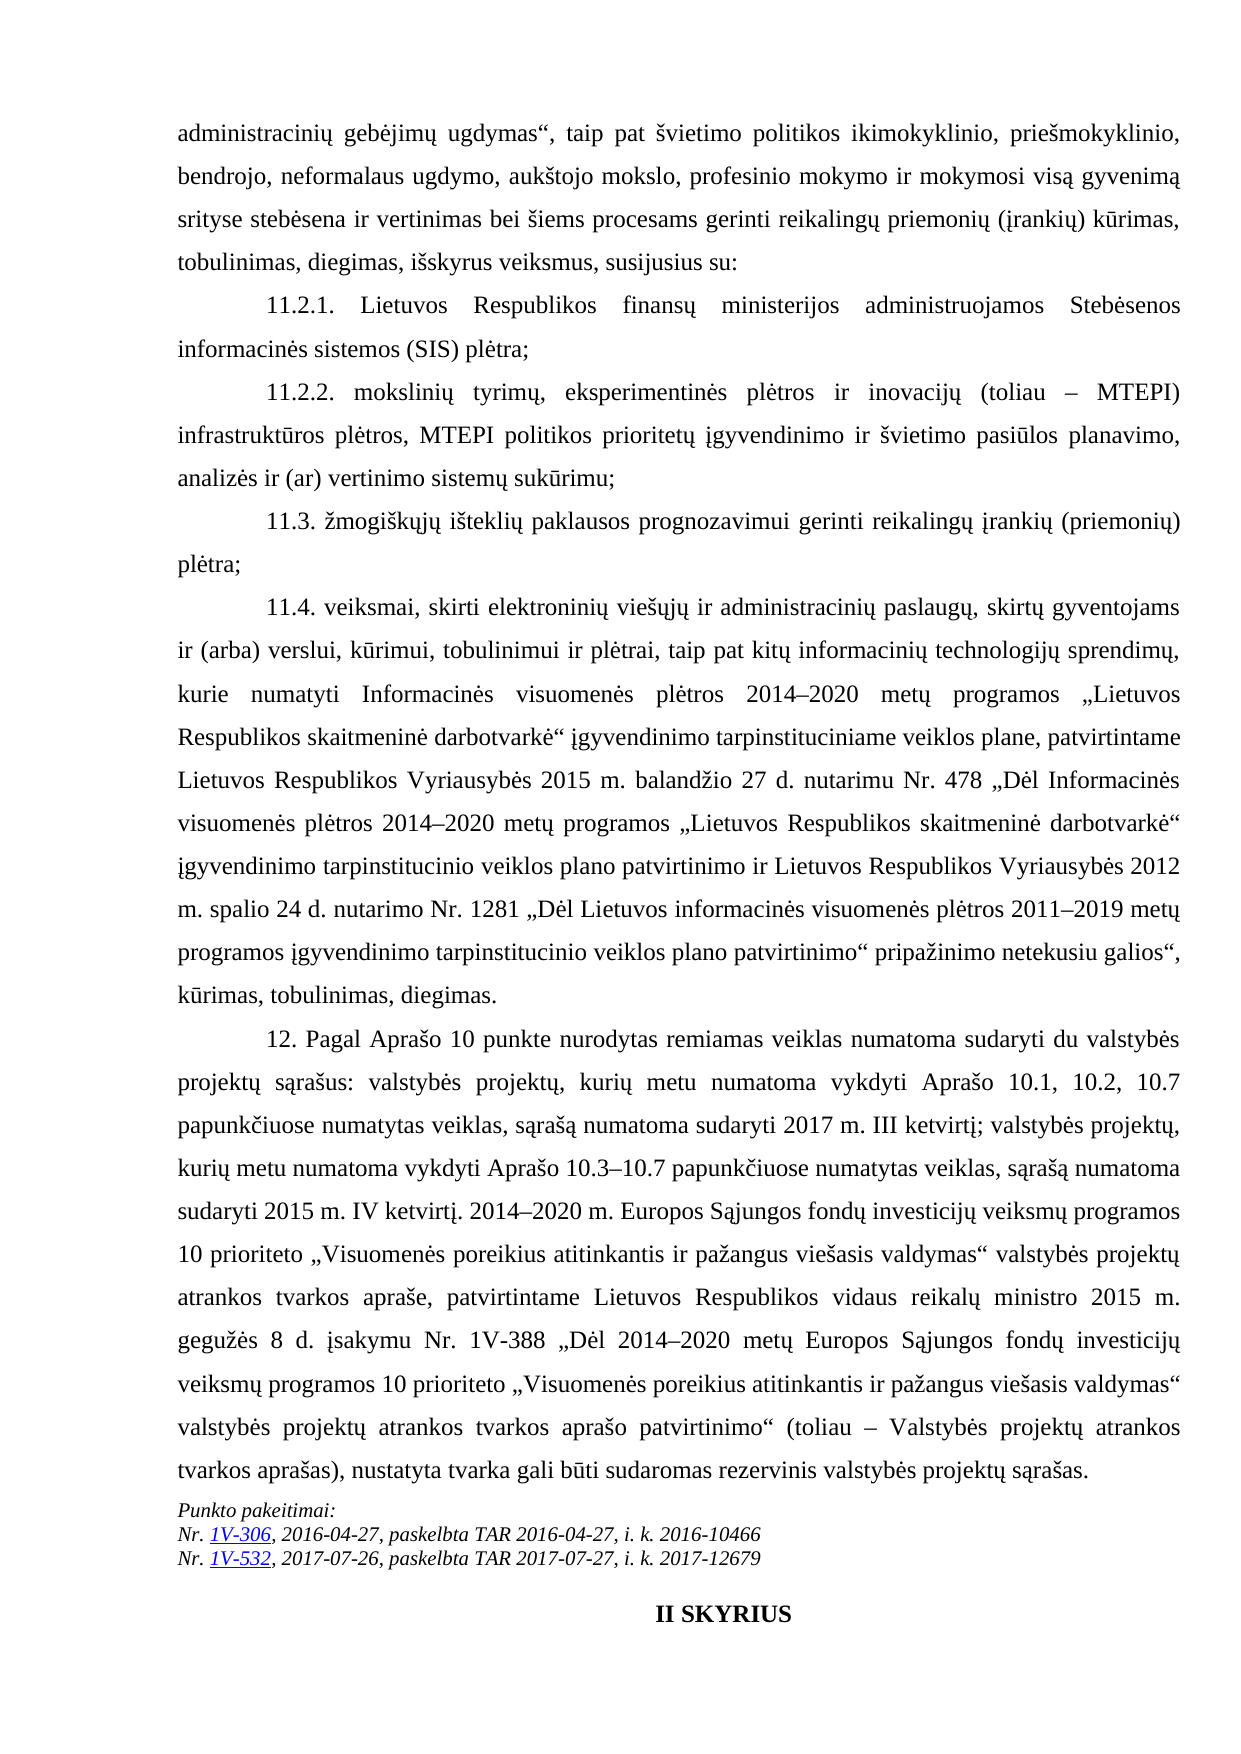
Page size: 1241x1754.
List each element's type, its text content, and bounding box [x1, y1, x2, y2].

text Punkto pakeitimai: [177, 1498, 1181, 1522]
text 11.2.1. Lietuvos Respublikos finansų ministerijos administruojamos Stebėsenos informacinės sistemos (SIS) plėtra; [177, 291, 1181, 362]
text Nr. 1V-306, 2016-04-27, paskelbta TAR 2016-04-27, i. k. 2016-10466 [177, 1522, 1181, 1546]
text 11.3. žmogiškųjų išteklių paklausos prognozavimui gerinti reikalingų įrankių (priemonių) plėtra; [177, 506, 1181, 578]
text II SKYRIUS [177, 1599, 1181, 1628]
text 12. Pagal Aprašo 10 punkte nurodytas remiamas veiklas numatoma sudaryti du valstybės projektų sąrašus: valstybės projektų, kurių metu numatoma vykdyti Aprašo 10.1, 10.2, 10.7 papunkčiuose numatytas veiklas, sąrašą numatoma sudaryti 2017 m. III ketvirtį; valstybės projektų, kurių metu numatoma vykdyti Aprašo 10.3–10.7 papunkčiuose numatytas veiklas, sąrašą numatoma sudaryti 2015 m. IV ketvirtį. 2014–2020 m. Europos Sąjungos fondų investicijų veiksmų programos 10 prioriteto „Visuomenės poreikius atitinkantis ir pažangus viešasis valdymas“ valstybės projektų atrankos tvarkos apraše, patvirtintame Lietuvos Respublikos vidaus reikalų ministro 2015 m. gegužės 8 d. įsakymu Nr. 1V-388 „Dėl 2014–2020 metų Europos Sąjungos fondų investicijų veiksmų programos 10 prioriteto „Visuomenės poreikius atitinkantis ir pažangus viešasis valdymas“ valstybės projektų atrankos tvarkos aprašo patvirtinimo“ (toliau – Valstybės projektų atrankos tvarkos aprašas), nustatyta tvarka gali būti sudaromas rezervinis valstybės projektų sąrašas. [177, 1024, 1181, 1484]
text Nr. 1V-532, 2017-07-26, paskelbta TAR 2017-07-27, i. k. 2017-12679 [177, 1546, 1181, 1570]
text 11.2.2. mokslinių tyrimų, eksperimentinės plėtros ir inovacijų (toliau – MTEPI) infrastruktūros plėtros, MTEPI politikos prioritetų įgyvendinimo ir švietimo pasiūlos planavimo, analizės ir (ar) vertinimo sistemų sukūrimu; [177, 377, 1181, 492]
text 11.4. veiksmai, skirti elektroninių viešųjų ir administracinių paslaugų, skirtų gyventojams ir (arba) verslui, kūrimui, tobulinimui ir plėtrai, taip pat kitų informacinių technologijų sprendimų, kurie numatyti Informacinės visuomenės plėtros 2014–2020 metų programos „Lietuvos Respublikos skaitmeninė darbotvarkė“ įgyvendinimo tarpinstituciniame veiklos plane, patvirtintame Lietuvos Respublikos Vyriausybės 2015 m. balandžio 27 d. nutarimu Nr. 478 „Dėl Informacinės visuomenės plėtros 2014–2020 metų programos „Lietuvos Respublikos skaitmeninė darbotvarkė“ įgyvendinimo tarpinstitucinio veiklos plano patvirtinimo ir Lietuvos Respublikos Vyriausybės 2012 m. spalio 24 d. nutarimo Nr. 1281 „Dėl Lietuvos informacinės visuomenės plėtros 2011–2019 metų programos įgyvendinimo tarpinstitucinio veiklos plano patvirtinimo“ pripažinimo netekusiu galios“, kūrimas, tobulinimas, diegimas. [177, 592, 1181, 1009]
text administracinių gebėjimų ugdymas“, taip pat švietimo politikos ikimokyklinio, priešmokyklinio, bendrojo, neformalaus ugdymo, aukštojo mokslo, profesinio mokymo ir mokymosi visą gyvenimą srityse stebėsena ir vertinimas bei šiems procesams gerinti reikalingų priemonių (įrankių) kūrimas, tobulinimas, diegimas, išskyrus veiksmus, susijusius su: [177, 118, 1181, 276]
